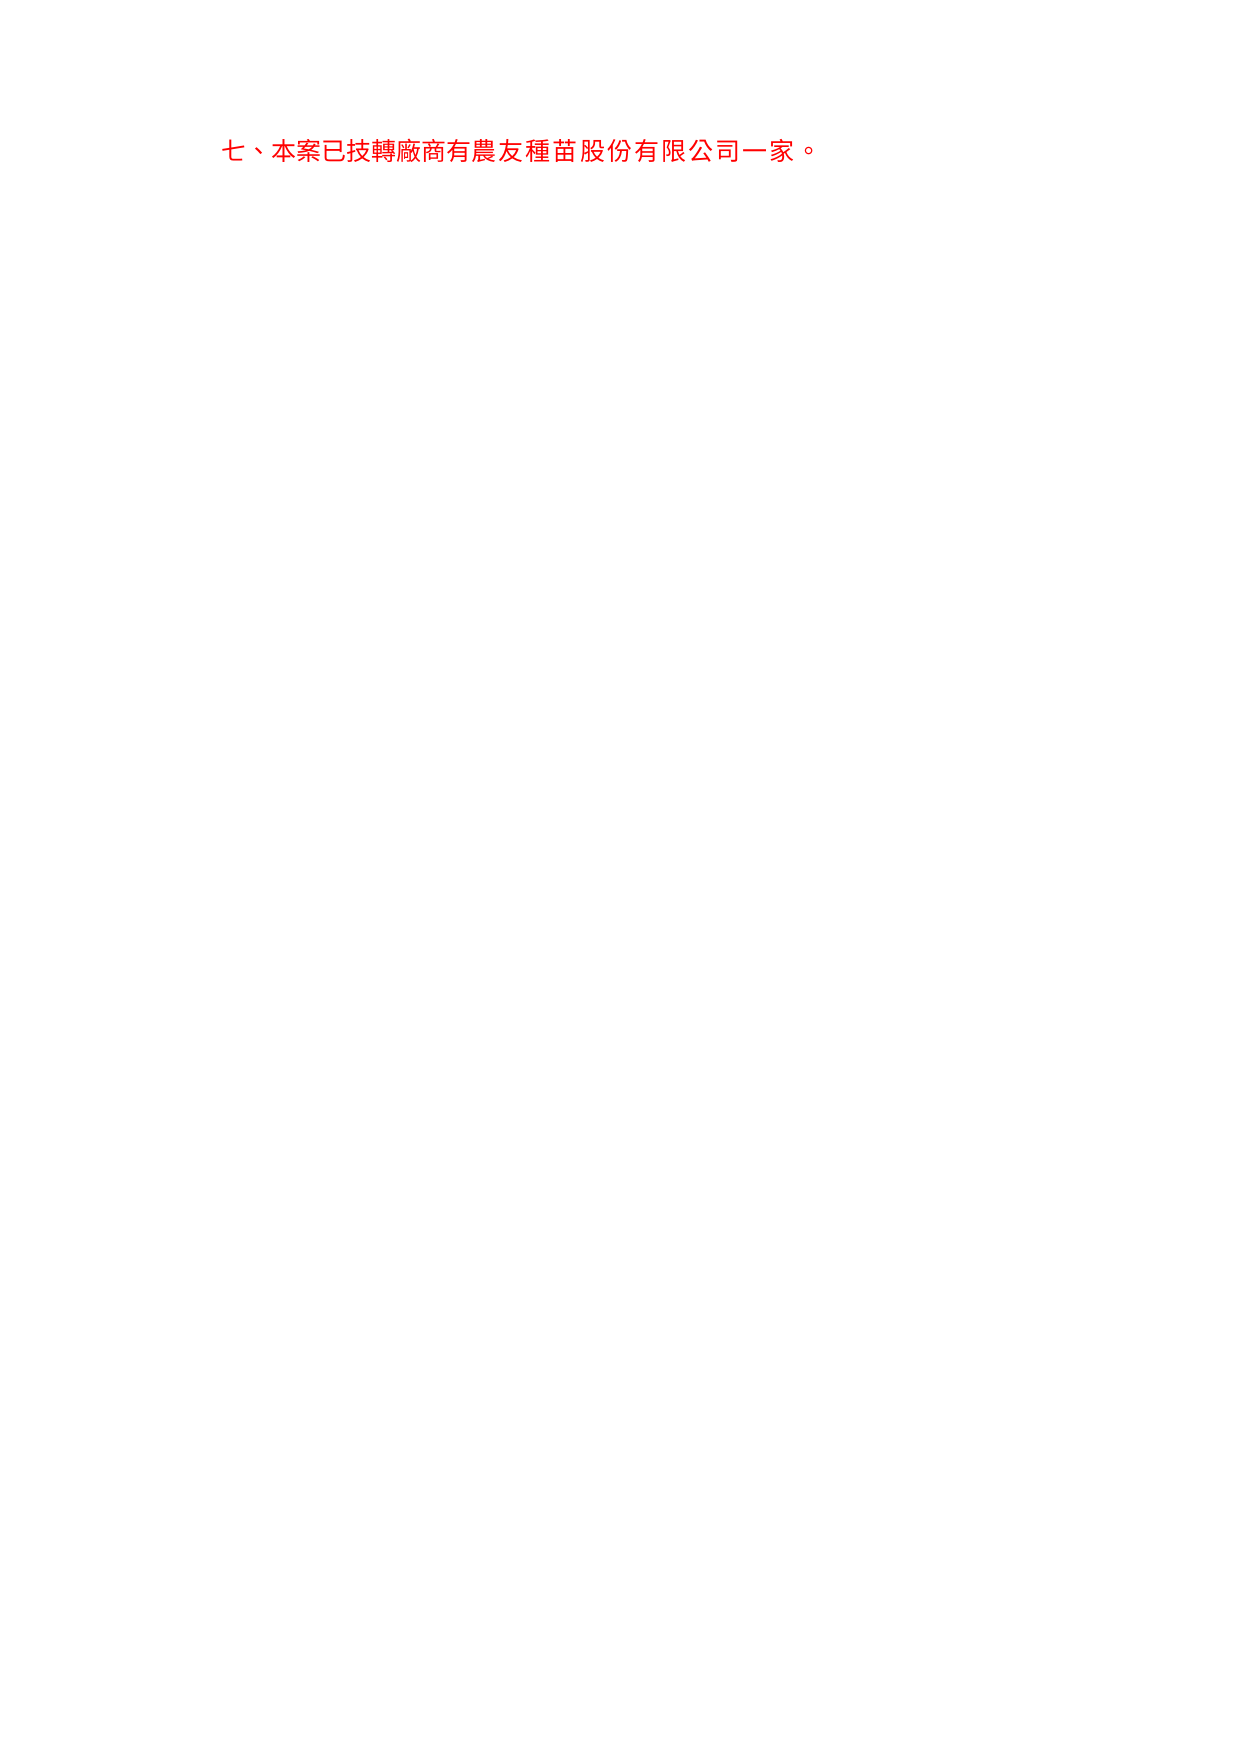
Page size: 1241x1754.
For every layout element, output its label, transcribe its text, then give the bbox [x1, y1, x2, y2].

text 七、本案已技轉廠商有農友種苗股份有限公司一家。 [148, 118, 1093, 170]
